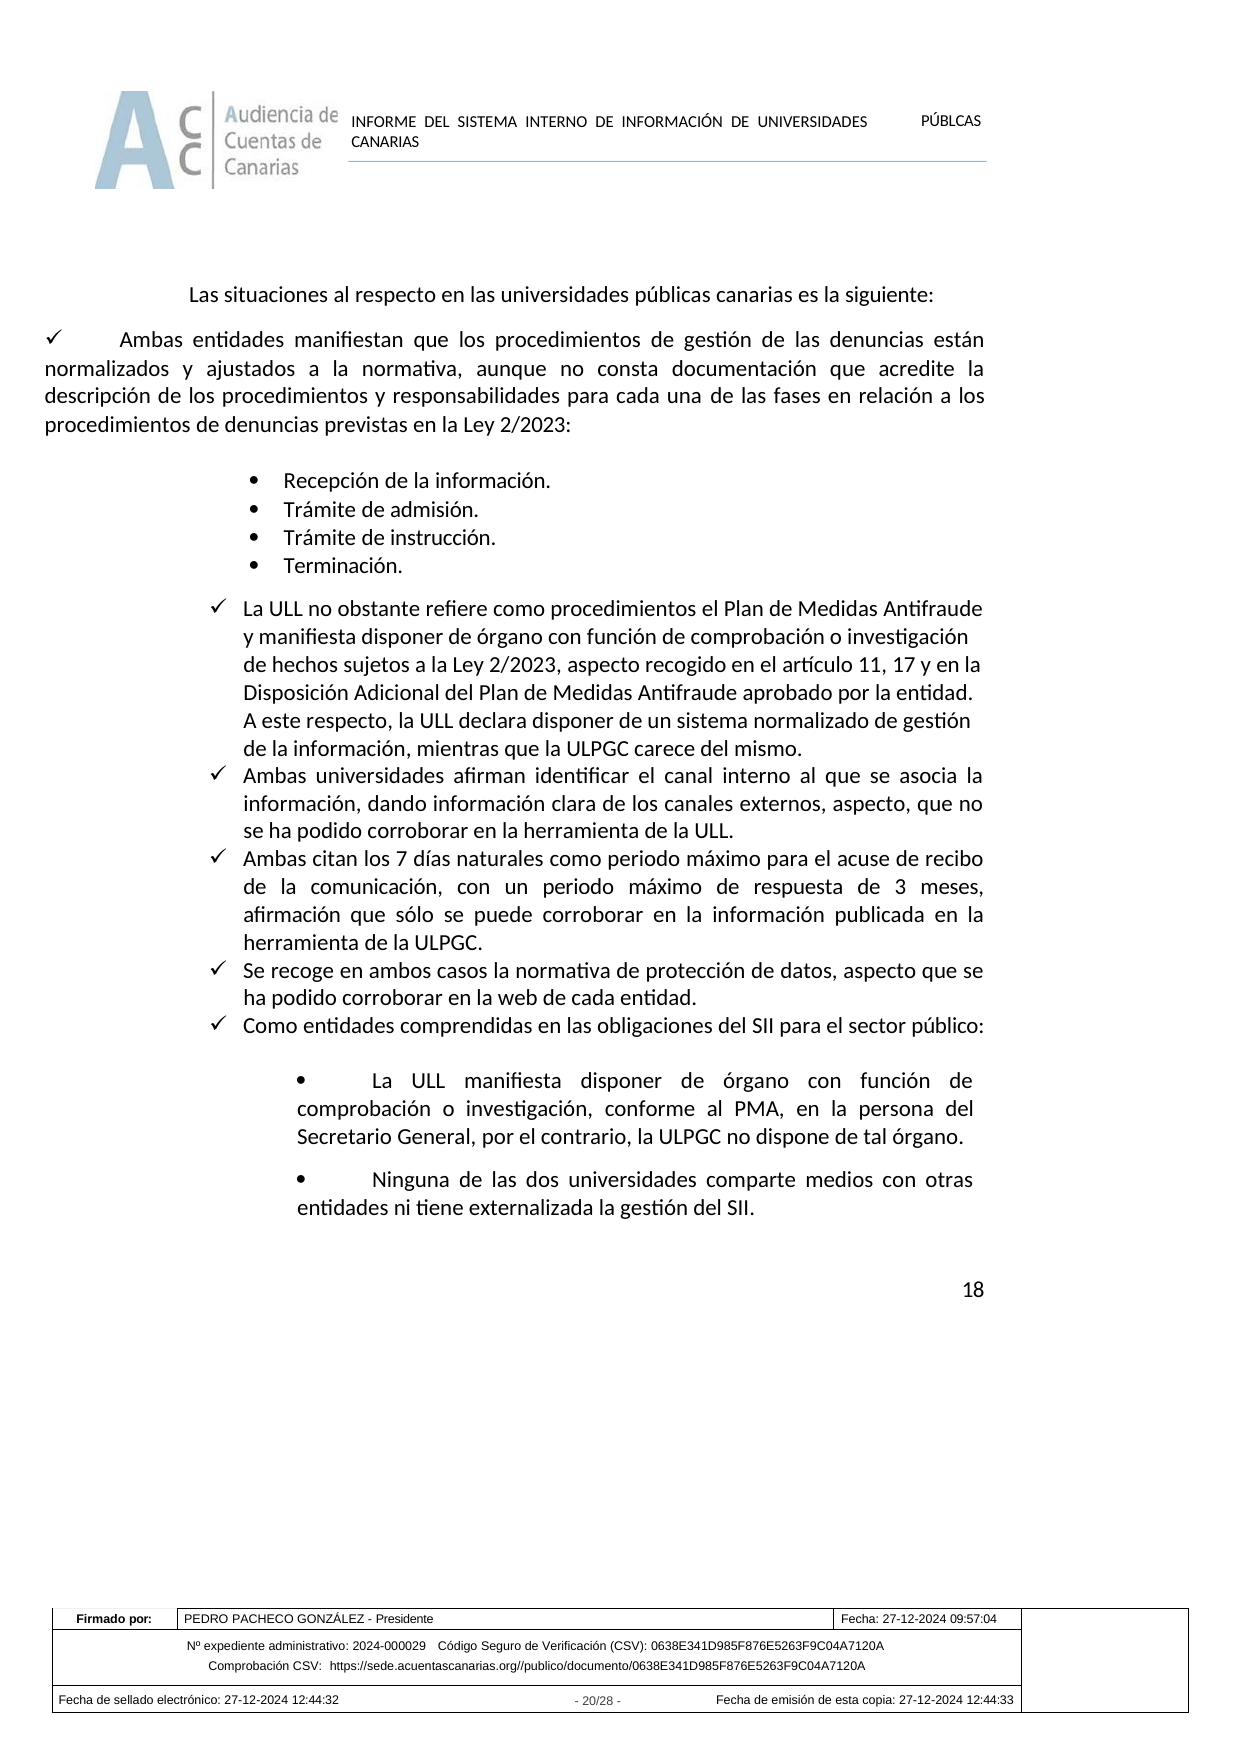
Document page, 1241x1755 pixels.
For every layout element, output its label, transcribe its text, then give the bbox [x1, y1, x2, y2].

list Recepción de la información. [250, 465, 1196, 494]
list La ULL no obstante refiere como procedimientos el Plan de Medidas Antifraude y manifiesta disponer de órgano con función de comprobación o investigación de hechos sujetos a la Ley 2/2023, aspecto recogido en el artículo 11, 17 y en la Disposición Adicional del Plan de Medidas Antifraude aprobado por la entidad. A este respecto, la ULL declara disponer de un sistema normalizado de gestión de la información, mientras que la ULPGC carece del mismo. [209, 594, 985, 762]
list Terminación. [250, 551, 1196, 579]
list Trámite de instrucción. [250, 523, 1196, 551]
list Como entidades comprendidas en las obligaciones del SII para el sector público: [209, 1011, 1196, 1039]
text Las situaciones al respecto en las universidades públicas canarias es la siguiente: [189, 280, 1196, 308]
list Ambas citan los 7 días naturales como periodo máximo para el acuse de recibo de la comunicación, con un periodo máximo de respuesta de 3 meses, afirmación que sólo se puede corroborar en la información publicada en la herramienta de la ULPGC. [209, 844, 985, 957]
list Trámite de admisión. [250, 494, 1196, 523]
list Se recoge en ambos casos la normativa de protección de datos, aspecto que se ha podido corroborar en la web de cada entidad. [209, 957, 984, 1011]
list Ninguna de las dos universidades comparte medios con otras entidades ni tiene externalizada la gestión del SII. [297, 1165, 974, 1221]
list Ambas universidades afirman identificar el canal interno al que se asocia la información, dando información clara de los canales externos, aspecto, que no se ha podido corroborar en la herramienta de la ULL. [209, 762, 984, 844]
text 18 [44, 1275, 985, 1303]
list Ambas entidades manifiestan que los procedimientos de gestión de las denuncias están normalizados y ajustados a la normativa, aunque no consta documentación que acredite la descripción de los procedimientos y responsabilidades para cada una de las fases en relación a los procedimientos de denuncias previstas en la Ley 2/2023: [44, 326, 985, 438]
list La ULL manifiesta disponer de órgano con función de comprobación o investigación, conforme al PMA, en la persona del Secretario General, por el contrario, la ULPGC no dispone de tal órgano. [297, 1066, 974, 1150]
